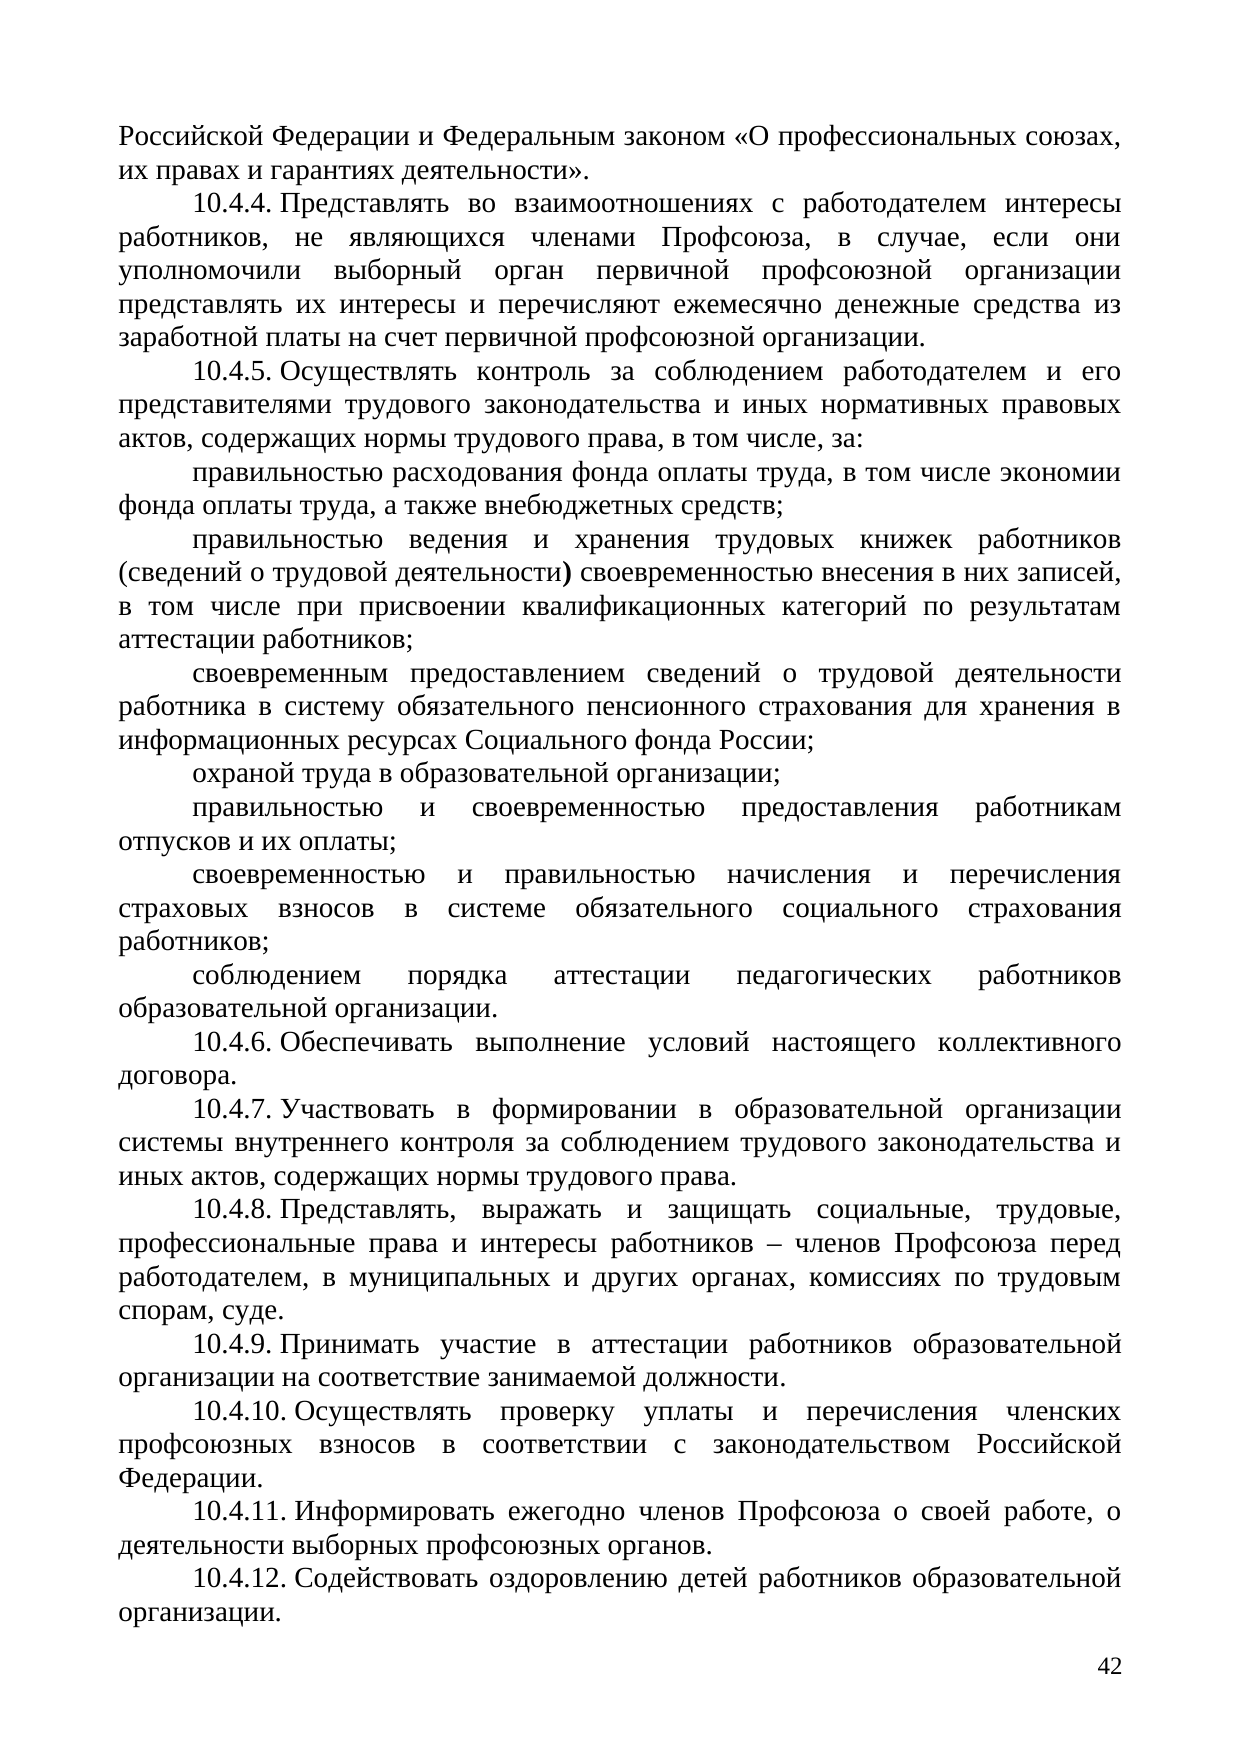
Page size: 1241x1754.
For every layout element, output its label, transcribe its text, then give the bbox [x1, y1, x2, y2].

text соблюдением порядка аттестации педагогических работников образовательной организации. [118, 957, 1122, 1024]
text своевременностью и правильностью начисления и перечисления страховых взносов в системе обязательного социального страхования работников; [118, 856, 1122, 957]
text 10.4.7. Участвовать в формировании в образовательной организации системы внутреннего контроля за соблюдением трудового законодательства и иных актов, содержащих нормы трудового права. [118, 1091, 1122, 1192]
text 10.4.9. Принимать участие в аттестации работников образовательной организации на соответствие занимаемой должности. [118, 1326, 1122, 1393]
text правильностью и своевременностью предоставления работникам отпусков и их оплаты; [118, 789, 1122, 856]
text 10.4.6. Обеспечивать выполнение условий настоящего коллективного договора. [118, 1024, 1122, 1091]
text своевременным предоставлением сведений о трудовой деятельности работника в систему обязательного пенсионного страхования для хранения в информационных ресурсах Социального фонда России; [118, 655, 1122, 756]
text 10.4.8. Представлять, выражать и защищать социальные, трудовые, профессиональные права и интересы работников – членов Профсоюза перед работодателем, в муниципальных и других органах, комиссиях по трудовым спорам, суде. [118, 1192, 1122, 1326]
text 10.4.12. Содействовать оздоровлению детей работников образовательной организации. [118, 1561, 1122, 1628]
text 10.4.10. Осуществлять проверку уплаты и перечисления членских профсоюзных взносов в соответствии с законодательством Российской Федерации. [118, 1393, 1122, 1493]
text 10.4.11. Информировать ежегодно членов Профсоюза о своей работе, о деятельности выборных профсоюзных органов. [118, 1493, 1122, 1561]
text 10.4.4. Представлять во взаимоотношениях с работодателем интересы работников, не являющихся членами Профсоюза, в случае, если они уполномочили выборный орган первичной профсоюзной организации представлять их интересы и перечисляют ежемесячно денежные средства из заработной платы на счет первичной профсоюзной организации. [118, 185, 1122, 353]
text 10.4.5. Осуществлять контроль за соблюдением работодателем и его представителями трудового законодательства и иных нормативных правовых актов, содержащих нормы трудового права, в том числе, за: [118, 353, 1122, 454]
text правильностью ведения и хранения трудовых книжек работников (сведений о трудовой деятельности) своевременностью внесения в них записей, в том числе при присвоении квалификационных категорий по результатам аттестации работников; [118, 521, 1122, 655]
text Российской Федерации и Федеральным законом «О профессиональных союзах, их правах и гарантиях деятельности». [118, 118, 1122, 185]
text охраной труда в образовательной организации; [118, 756, 1122, 789]
text правильностью расходования фонда оплаты труда, в том числе экономии фонда оплаты труда, а также внебюджетных средств; [118, 454, 1122, 521]
